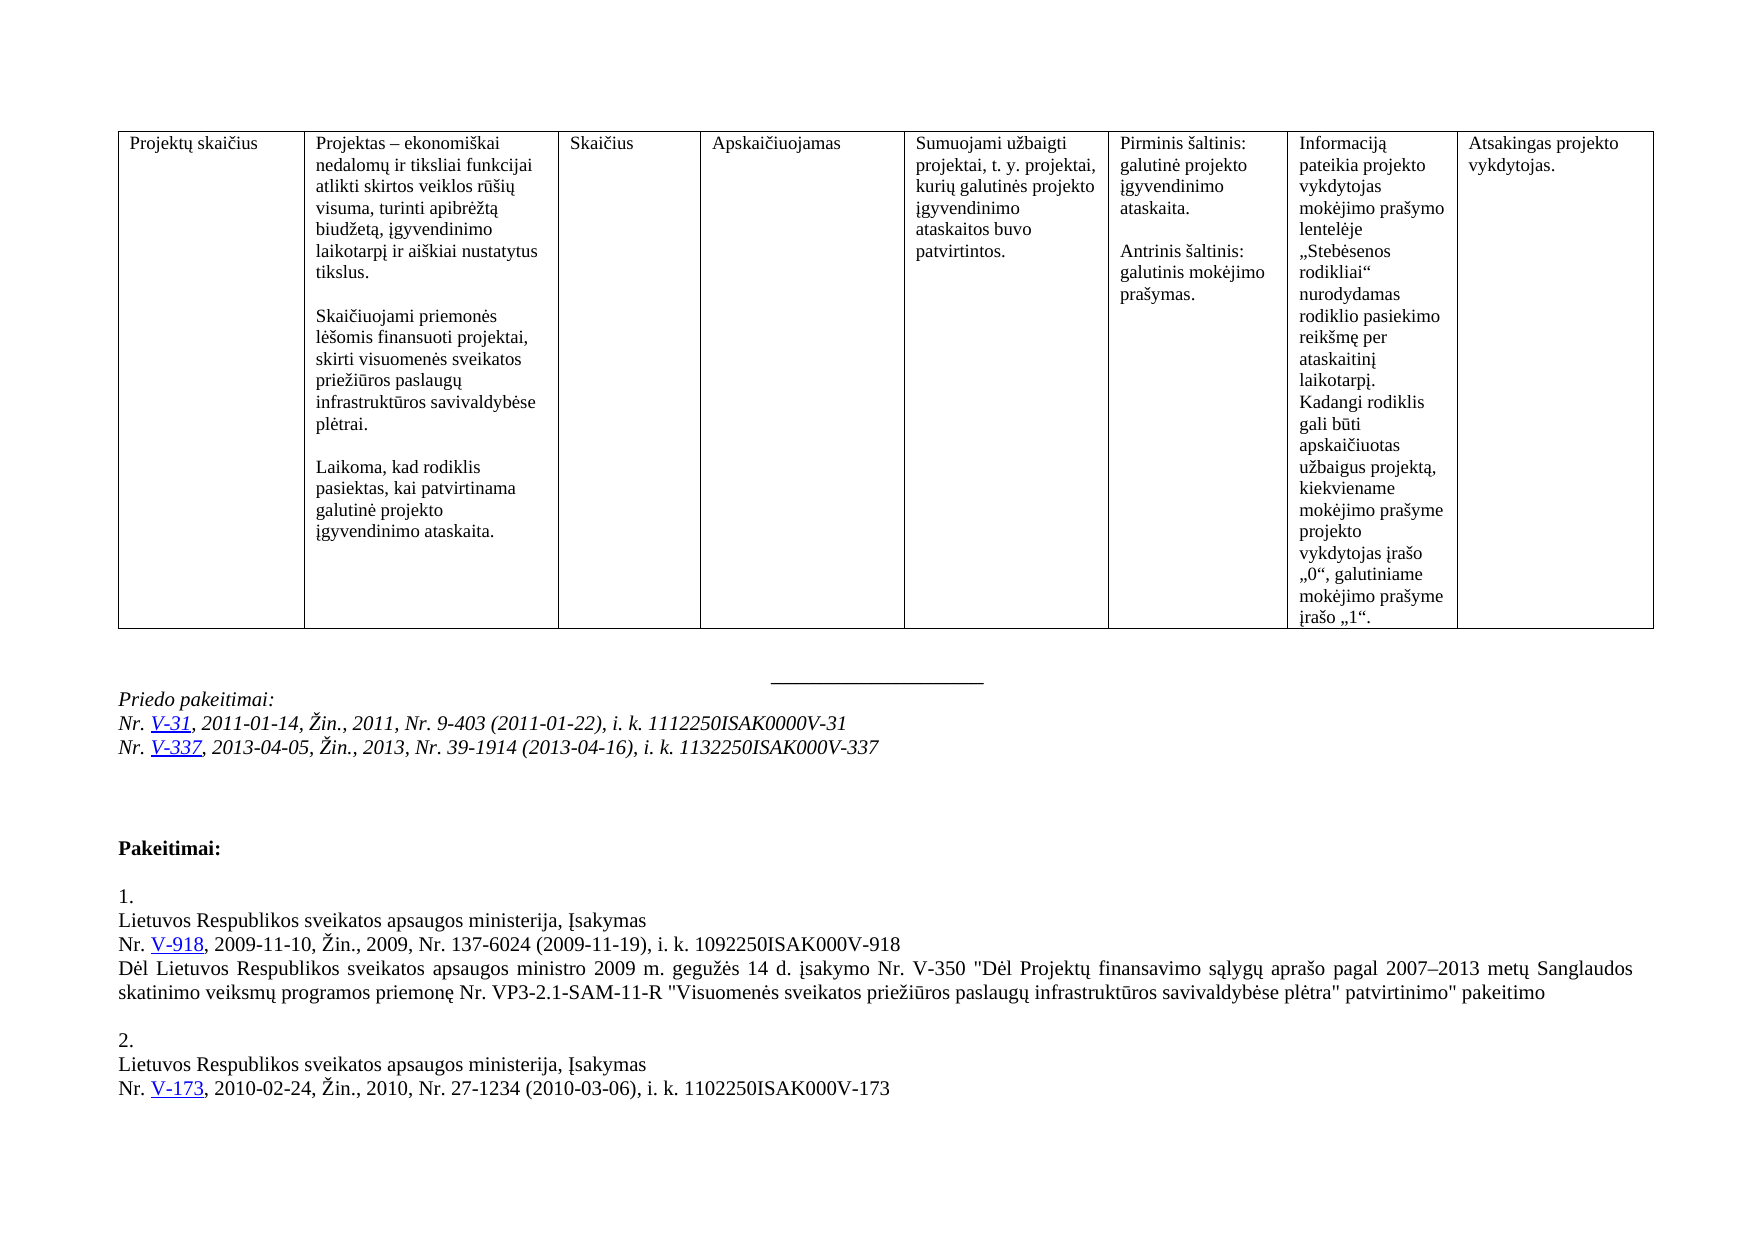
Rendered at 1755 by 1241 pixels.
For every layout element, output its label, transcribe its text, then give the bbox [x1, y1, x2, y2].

table_cell Informaciją pateikia projekto vykdytojas mokėjimo prašymo lentelėje „Stebėsenos rodikliai“ nurodydamas rodiklio pasiekimo reikšmę per ataskaitinį laikotarpį. Kadangi rodiklis gali būti apskaičiuotas užbaigus projektą, kiekviename mokėjimo prašyme projekto vykdytojas įrašo „0“, galutiniame mokėjimo prašyme įrašo „1“. [1288, 132, 1457, 628]
text Nr. V-31, 2011-01-14, Žin., 2011, Nr. 9-403 (2011-01-22), i. k. 1112250ISAK0000V-31 [118, 711, 1636, 735]
text 2. [118, 1028, 1636, 1052]
table_cell Sumuojami užbaigti projektai, t. y. projektai, kurių galutinės projekto įgyvendinimo ataskaitos buvo patvirtintos. [905, 132, 1108, 628]
text Nr. V-173, 2010-02-24, Žin., 2010, Nr. 27-1234 (2010-03-06), i. k. 1102250ISAK000V-173 [118, 1076, 1636, 1100]
table_cell Pirminis šaltinis: galutinė projekto įgyvendinimo ataskaita. Antrinis šaltinis: galutinis mokėjimo prašymas. [1109, 132, 1287, 628]
table_cell Atsakingas projekto vykdytojas. [1458, 132, 1653, 628]
text Nr. V-337, 2013-04-05, Žin., 2013, Nr. 39-1914 (2013-04-16), i. k. 1132250ISAK000V-337 [118, 735, 1636, 759]
text Priedo pakeitimai: [118, 687, 1636, 711]
text Dėl Lietuvos Respublikos sveikatos apsaugos ministro 2009 m. gegužės 14 d. įsakymo Nr. V-350 "Dėl Projektų finansavimo sąlygų aprašo pagal 2007–2013 metų Sanglaudos skatinimo veiksmų programos priemonę Nr. VP3-2.1-SAM-11-R "Visuomenės sveikatos priežiūros paslaugų infrastruktūros savivaldybėse plėtra" patvirtinimo" pakeitimo [118, 956, 1636, 1004]
table_cell Apskaičiuojamas [701, 132, 904, 628]
table_cell Projektų skaičius [119, 132, 304, 628]
text Lietuvos Respublikos sveikatos apsaugos ministerija, Įsakymas [118, 908, 1636, 932]
text Nr. V-918, 2009-11-10, Žin., 2009, Nr. 137-6024 (2009-11-19), i. k. 1092250ISAK000V-918 [118, 932, 1636, 956]
text Pakeitimai: [118, 836, 1636, 860]
text Lietuvos Respublikos sveikatos apsaugos ministerija, Įsakymas [118, 1052, 1636, 1076]
table_cell Skaičius [559, 132, 700, 628]
text 1. [118, 884, 1636, 908]
table_cell Projektas – ekonomiškai nedalomų ir tiksliai funkcijai atlikti skirtos veiklos rūšių visuma, turinti apibrėžtą biudžetą, įgyvendinimo laikotarpį ir aiškiai nustatytus tikslus. Skaičiuojami priemonės lėšomis finansuoti projektai, skirti visuomenės sveikatos priežiūros paslaugų infrastruktūros savivaldybėse plėtrai. Laikoma, kad rodiklis pasiektas, kai patvirtinama galutinė projekto įgyvendinimo ataskaita. [305, 132, 558, 628]
text _________________ [118, 658, 1636, 687]
